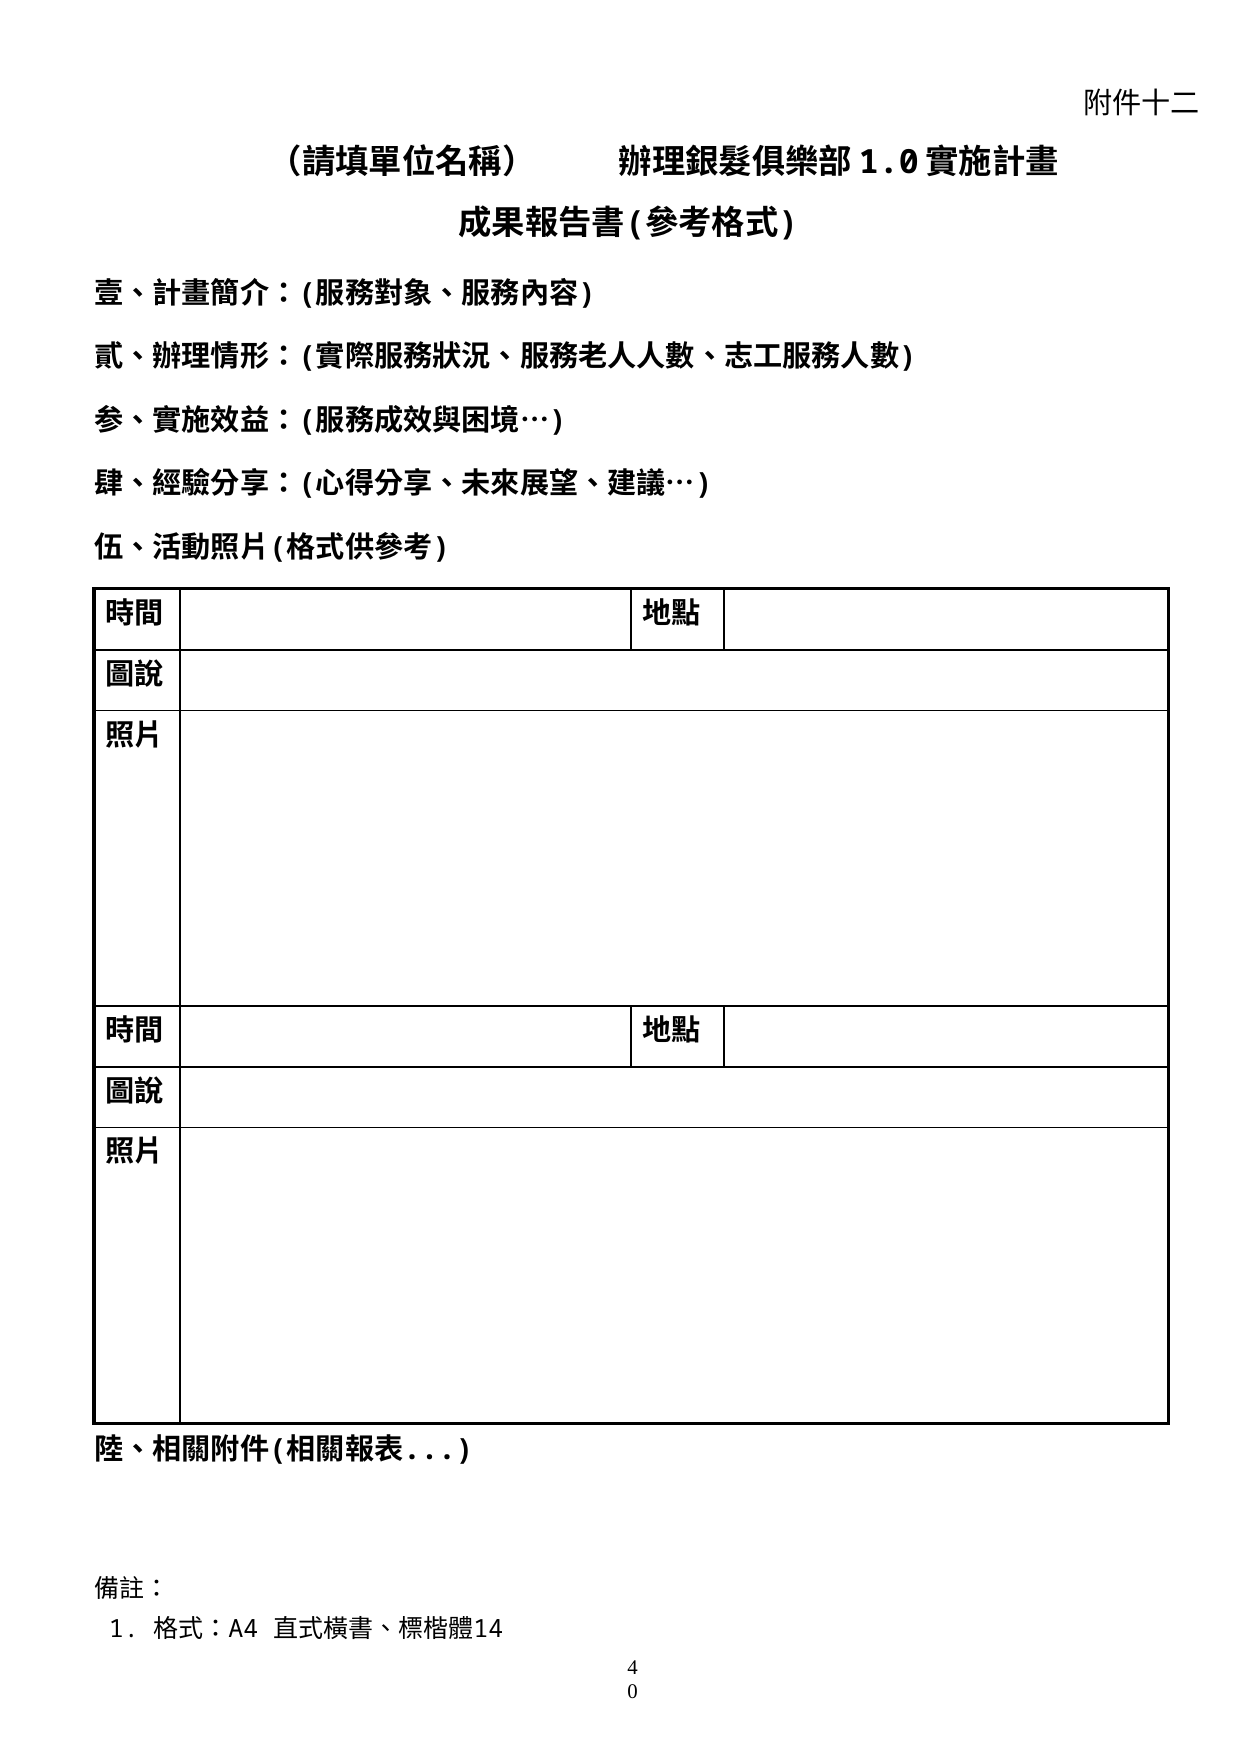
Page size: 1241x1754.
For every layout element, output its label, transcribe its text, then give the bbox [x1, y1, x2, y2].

text 壹、計畫簡介：(服務對象、服務內容) [94, 269, 1162, 312]
text 成果報告書(參考格式) [94, 196, 1162, 244]
table_header 時間 [96, 590, 179, 649]
text 貳、辦理情形：(實際服務狀況、服務老人人數、志工服務人數) [94, 333, 1162, 375]
text 陸、相關附件(相關報表...) [94, 1425, 1162, 1468]
text 参、實施效益：(服務成效與困境…) [94, 396, 1162, 439]
table_cell [181, 711, 1167, 1005]
table_cell 地點 [632, 1007, 723, 1066]
table_cell 照片 [96, 711, 179, 1005]
table_cell [181, 1007, 630, 1066]
list 格式：A4 直式橫書、標楷體14 [109, 1604, 1162, 1646]
table_cell 照片 [96, 1128, 179, 1422]
text （請填單位名稱） 辦理銀髮俱樂部1.0實施計畫 [94, 135, 1133, 183]
text 伍、活動照片(格式供參考) [94, 523, 1162, 566]
text 備註： [94, 1568, 1162, 1604]
table_header [181, 590, 630, 649]
table_header [725, 590, 1167, 649]
table_cell [725, 1007, 1167, 1066]
table_header 地點 [632, 590, 723, 649]
table_cell 圖說 [96, 651, 179, 709]
table_cell [181, 1128, 1167, 1422]
table_cell 時間 [96, 1007, 179, 1066]
table_cell [181, 651, 1167, 709]
text 肆、經驗分享：(心得分享、未來展望、建議…) [94, 460, 1162, 502]
table_cell 圖說 [96, 1068, 179, 1126]
table_cell [181, 1068, 1167, 1126]
text 附件十二 [94, 75, 1199, 123]
